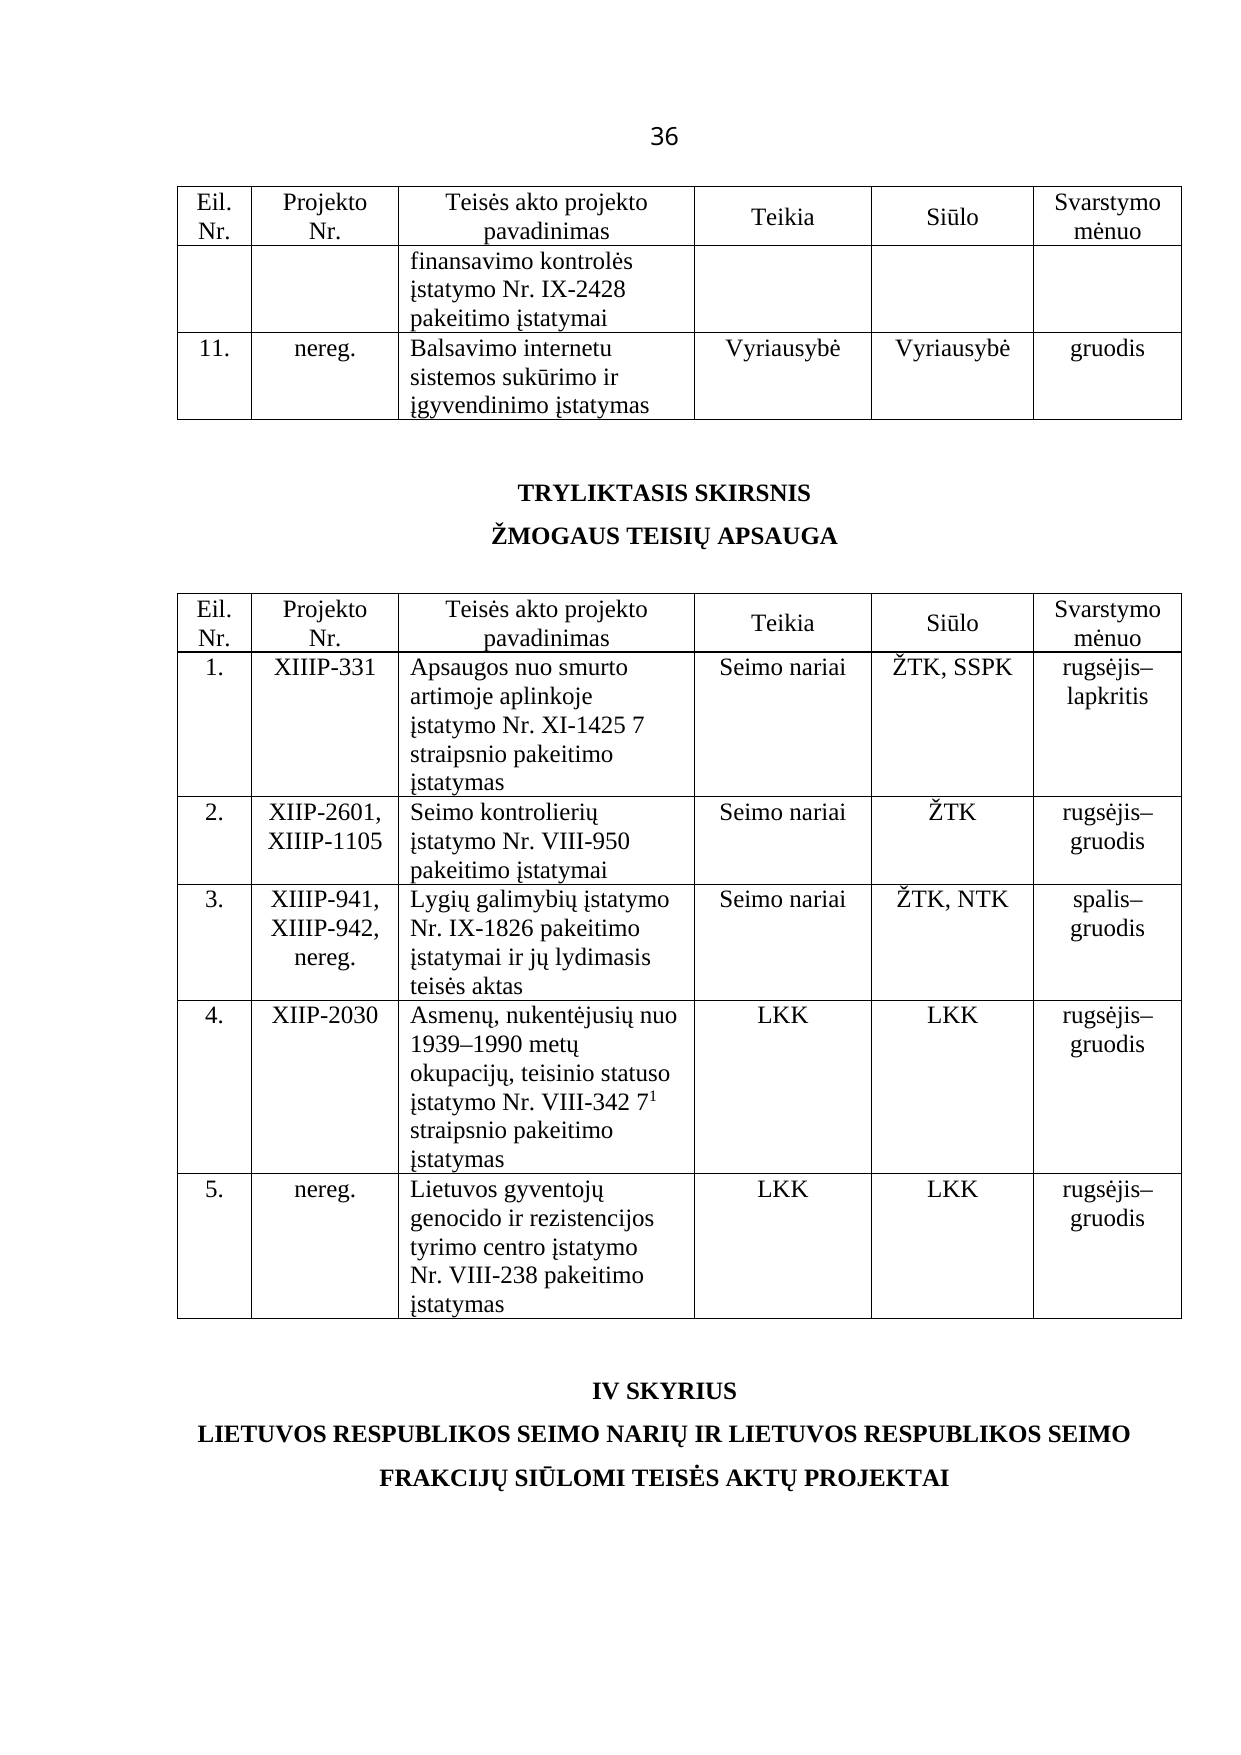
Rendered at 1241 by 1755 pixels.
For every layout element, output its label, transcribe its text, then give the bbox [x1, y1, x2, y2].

table_header Projekto Nr. [252, 187, 398, 245]
table_cell ŽTK, NTK [872, 885, 1033, 999]
table_cell rugsėjis– gruodis [1034, 1001, 1181, 1173]
table_cell ŽTK [872, 797, 1033, 883]
table_header Svarstymo mėnuo [1034, 594, 1181, 651]
table_cell Apsaugos nuo smurto artimoje aplinkoje įstatymo Nr. XI-1425 7 straipsnio pakeitimo įstatymas [399, 653, 694, 796]
table_header Eil. Nr. [178, 594, 251, 651]
table_cell 5. [178, 1174, 251, 1318]
table_header Eil. Nr. [178, 187, 251, 245]
table_cell rugsėjis– gruodis [1034, 1174, 1181, 1318]
table_header Projekto Nr. [252, 594, 398, 651]
table_cell 4. [178, 1001, 251, 1173]
table_cell XIIP-2601, XIIIP-1105 [252, 797, 398, 883]
table_cell 3. [178, 885, 251, 999]
text TRYLIKTASIS SKIRSNIS [177, 478, 1152, 507]
table_header Siūlo [872, 594, 1033, 651]
table_cell [872, 246, 1033, 332]
text ŽMOGAUS TEISIŲ APSAUGA [177, 521, 1152, 550]
table_header Teikia [695, 187, 871, 245]
table_cell Lygių galimybių įstatymo Nr. IX-1826 pakeitimo įstatymai ir jų lydimasis teisės aktas [399, 885, 694, 999]
table_cell [252, 246, 398, 332]
table_cell 1. [178, 653, 251, 796]
table_cell gruodis [1034, 333, 1181, 419]
table_header Teikia [695, 594, 871, 651]
table_cell LKK [872, 1174, 1033, 1318]
table_header Teisės akto projekto pavadinimas [399, 187, 694, 245]
table_cell LKK [695, 1174, 871, 1318]
table_cell XIIP-2030 [252, 1001, 398, 1173]
table_cell rugsėjis– gruodis [1034, 797, 1181, 883]
table_cell nereg. [252, 1174, 398, 1318]
text IV SKYRIUS [177, 1376, 1152, 1405]
table_cell Lietuvos gyventojų genocido ir rezistencijos tyrimo centro įstatymo Nr. VIII-238 pakeitimo įstatymas [399, 1174, 694, 1318]
table_cell 2. [178, 797, 251, 883]
table_cell Seimo nariai [695, 885, 871, 999]
table_header Siūlo [872, 187, 1033, 245]
table_cell [178, 246, 251, 332]
table_header Teisės akto projekto pavadinimas [399, 594, 694, 651]
table_cell ŽTK, SSPK [872, 653, 1033, 796]
table_header Svarstymo mėnuo [1034, 187, 1181, 245]
table_cell rugsėjis– lapkritis [1034, 653, 1181, 796]
table_cell spalis– gruodis [1034, 885, 1181, 999]
text LIETUVOS RESPUBLIKOS SEIMO NARIŲ IR LIETUVOS RESPUBLIKOS SEIMO FRAKCIJŲ SIŪLOMI TEISĖS AKTŲ PROJEKTAI [177, 1419, 1152, 1491]
table_cell XIIIP-941, XIIIP-942, nereg. [252, 885, 398, 999]
table_cell nereg. [252, 333, 398, 419]
table_cell Seimo nariai [695, 653, 871, 796]
table_cell Vyriausybė [695, 333, 871, 419]
table_cell LKK [695, 1001, 871, 1173]
table_cell Asmenų, nukentėjusių nuo 1939–1990 metų okupacijų, teisinio statuso įstatymo Nr. VIII-342 71 straipsnio pakeitimo įstatymas [399, 1001, 694, 1173]
table_cell finansavimo kontrolės įstatymo Nr. IX-2428 pakeitimo įstatymai [399, 246, 694, 332]
table_cell Balsavimo internetu sistemos sukūrimo ir įgyvendinimo įstatymas [399, 333, 694, 419]
table_cell Seimo kontrolierių įstatymo Nr. VIII-950 pakeitimo įstatymai [399, 797, 694, 883]
table_cell 11. [178, 333, 251, 419]
table_cell Seimo nariai [695, 797, 871, 883]
table_cell LKK [872, 1001, 1033, 1173]
table_cell XIIIP-331 [252, 653, 398, 796]
table_cell Vyriausybė [872, 333, 1033, 419]
table_cell [695, 246, 871, 332]
table_cell [1034, 246, 1181, 332]
